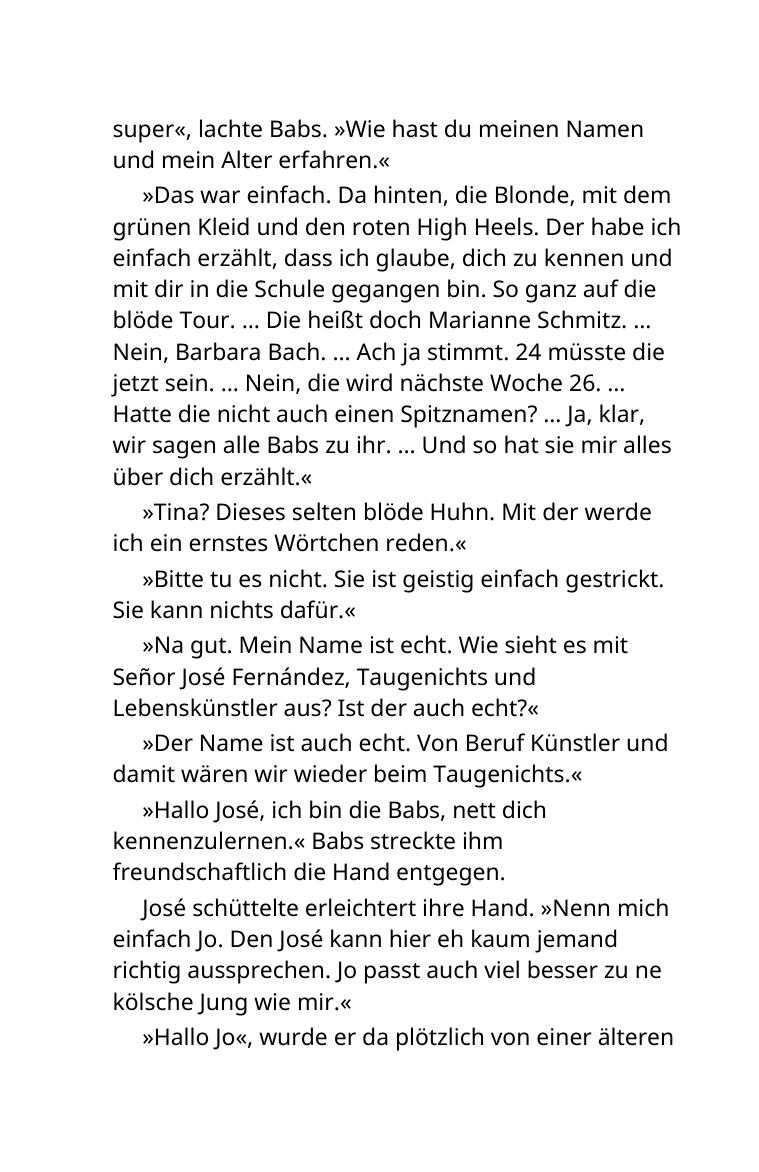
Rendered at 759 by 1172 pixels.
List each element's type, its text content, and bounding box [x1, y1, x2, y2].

text super«, lachte Babs. »Wie hast du meinen Namen und mein Alter erfahren.« [112, 112, 684, 175]
text »Na gut. Mein Name ist echt. Wie sieht es mit Señor José Fernández, Taugenichts und Lebenskünstler aus? Ist der auch echt?« [112, 629, 684, 723]
text »Das war einfach. Da hinten, die Blonde, mit dem grünen Kleid und den roten High Heels. Der habe ich einfach erzählt, dass ich glaube, dich zu kennen und mit dir in die Schule gegangen bin. So ganz auf die blöde Tour. … Die heißt doch Marianne Schmitz. … Nein, Barbara Bach. … Ach ja stimmt. 24 müsste die jetzt sein. … Nein, die wird nächste Woche 26. … Hatte die nicht auch einen Spitznamen? … Ja, klar, wir sagen alle Babs zu ihr. … Und so hat sie mir alles über dich erzählt.« [112, 179, 684, 492]
text »Hallo José, ich bin die Babs, nett dich kennenzulernen.« Babs streckte ihm freundschaftlich die Hand entgegen. [112, 794, 684, 887]
text »Hallo Jo«, wurde er da plötzlich von einer älteren [112, 1021, 684, 1052]
text »Bitte tu es nicht. Sie ist geistig einfach gestrickt. Sie kann nichts dafür.« [112, 562, 684, 625]
text José schüttelte erleichtert ihre Hand. »Nenn mich einfach Jo. Den José kann hier eh kaum jemand richtig aussprechen. Jo passt auch viel besser zu ne kölsche Jung wie mir.« [112, 892, 684, 1017]
text »Der Name ist auch echt. Von Beruf Künstler und damit wären wir wieder beim Taugenichts.« [112, 727, 684, 789]
text »Tina? Dieses selten blöde Huhn. Mit der werde ich ein ernstes Wörtchen reden.« [112, 496, 684, 558]
